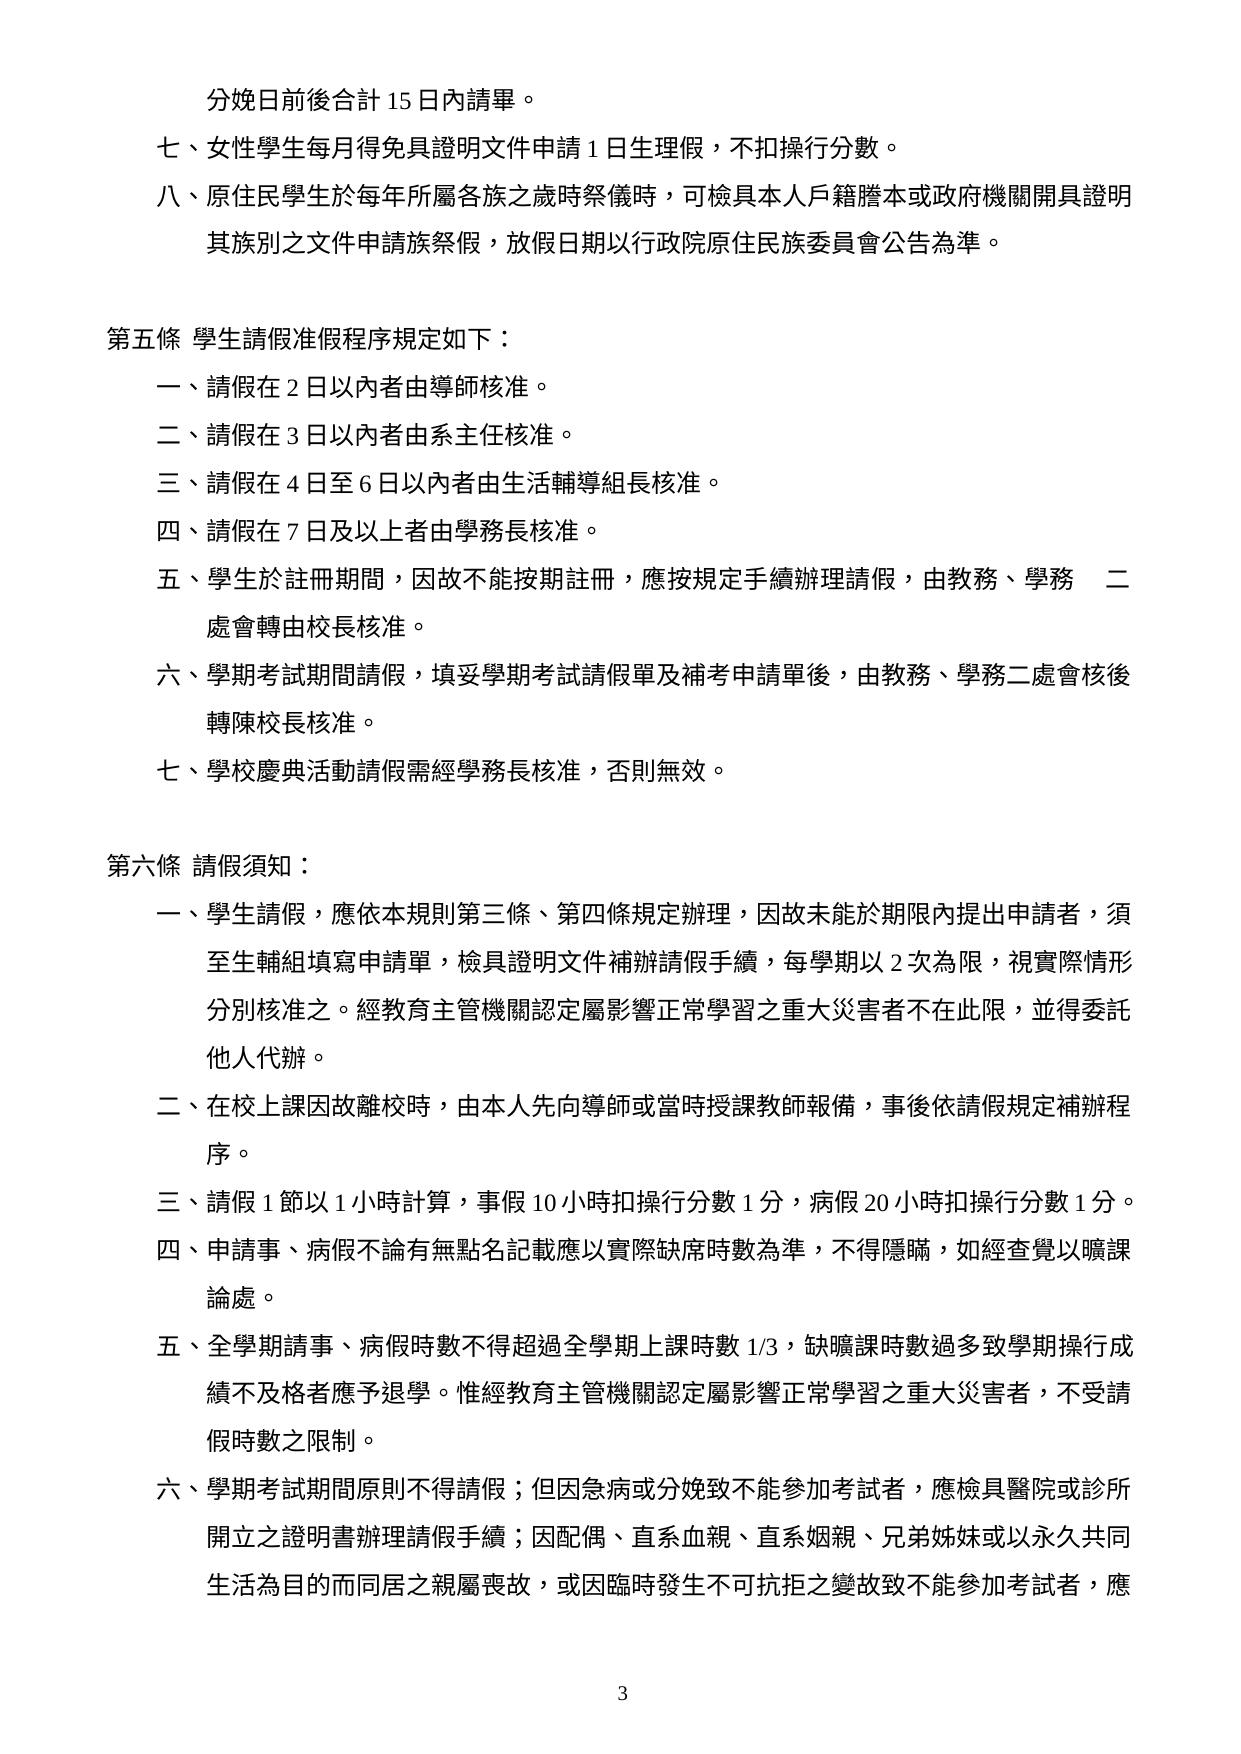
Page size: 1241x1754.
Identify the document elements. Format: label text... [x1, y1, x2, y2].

text 一、學生請假，應依本規則第三條、第四條規定辦理，因故未能於期限內提出申請者，須至生輔組填寫申請單，檢具證明文件補辦請假手續，每學期以2次為限，視實際情形分別核准之。經教育主管機關認定屬影響正常學習之重大災害者不在此限，並得委託他人代辦。 [156, 885, 1134, 1077]
text 第五條 學生請假准假程序規定如下： [106, 310, 1134, 358]
text 四、請假在7日及以上者由學務長核准。 [156, 502, 1134, 550]
text 五、全學期請事、病假時數不得超過全學期上課時數1/3，缺曠課時數過多致學期操行成績不及格者應予退學。惟經教育主管機關認定屬影響正常學習之重大災害者，不受請假時數之限制。 [156, 1317, 1134, 1460]
text 七、學校慶典活動請假需經學務長核准，否則無效。 [156, 742, 1134, 789]
text 二、請假在3日以內者由系主任核准。 [156, 406, 1134, 454]
text 七、女性學生每月得免具證明文件申請1日生理假，不扣操行分數。 [156, 119, 1134, 167]
text 四、申請事、病假不論有無點名記載應以實際缺席時數為準，不得隱瞞，如經查覺以曠課論處。 [156, 1221, 1134, 1317]
text 三、請假1節以1小時計算，事假10小時扣操行分數1分，病假20小時扣操行分數1分。 [156, 1173, 1134, 1221]
text 三、請假在4日至6日以內者由生活輔導組長核准。 [156, 454, 1134, 502]
text 八、原住民學生於每年所屬各族之歲時祭儀時，可檢具本人戶籍謄本或政府機關開具證明其族別之文件申請族祭假，放假日期以行政院原住民族委員會公告為準。 [156, 167, 1134, 262]
text 二、在校上課因故離校時，由本人先向導師或當時授課教師報備，事後依請假規定補辦程序。 [156, 1077, 1134, 1173]
text 一、請假在2日以內者由導師核准。 [156, 358, 1134, 406]
text 第六條 請假須知： [106, 837, 1134, 885]
text 五、學生於註冊期間，因故不能按期註冊，應按規定手續辦理請假，由教務、學務 二處會轉由校長核准。 [156, 550, 1134, 646]
text 分娩日前後合計15日內請畢。 [156, 71, 1134, 119]
text 六、學期考試期間原則不得請假；但因急病或分娩致不能參加考試者，應檢具醫院或診所開立之證明書辦理請假手續；因配偶、直系血親、直系姻親、兄弟姊妹或以永久共同生活為目的而同居之親屬喪故，或因臨時發生不可抗拒之變故致不能參加考試者，應 [156, 1460, 1134, 1604]
text 六、學期考試期間請假，填妥學期考試請假單及補考申請單後，由教務、學務二處會核後轉陳校長核准。 [156, 646, 1134, 742]
